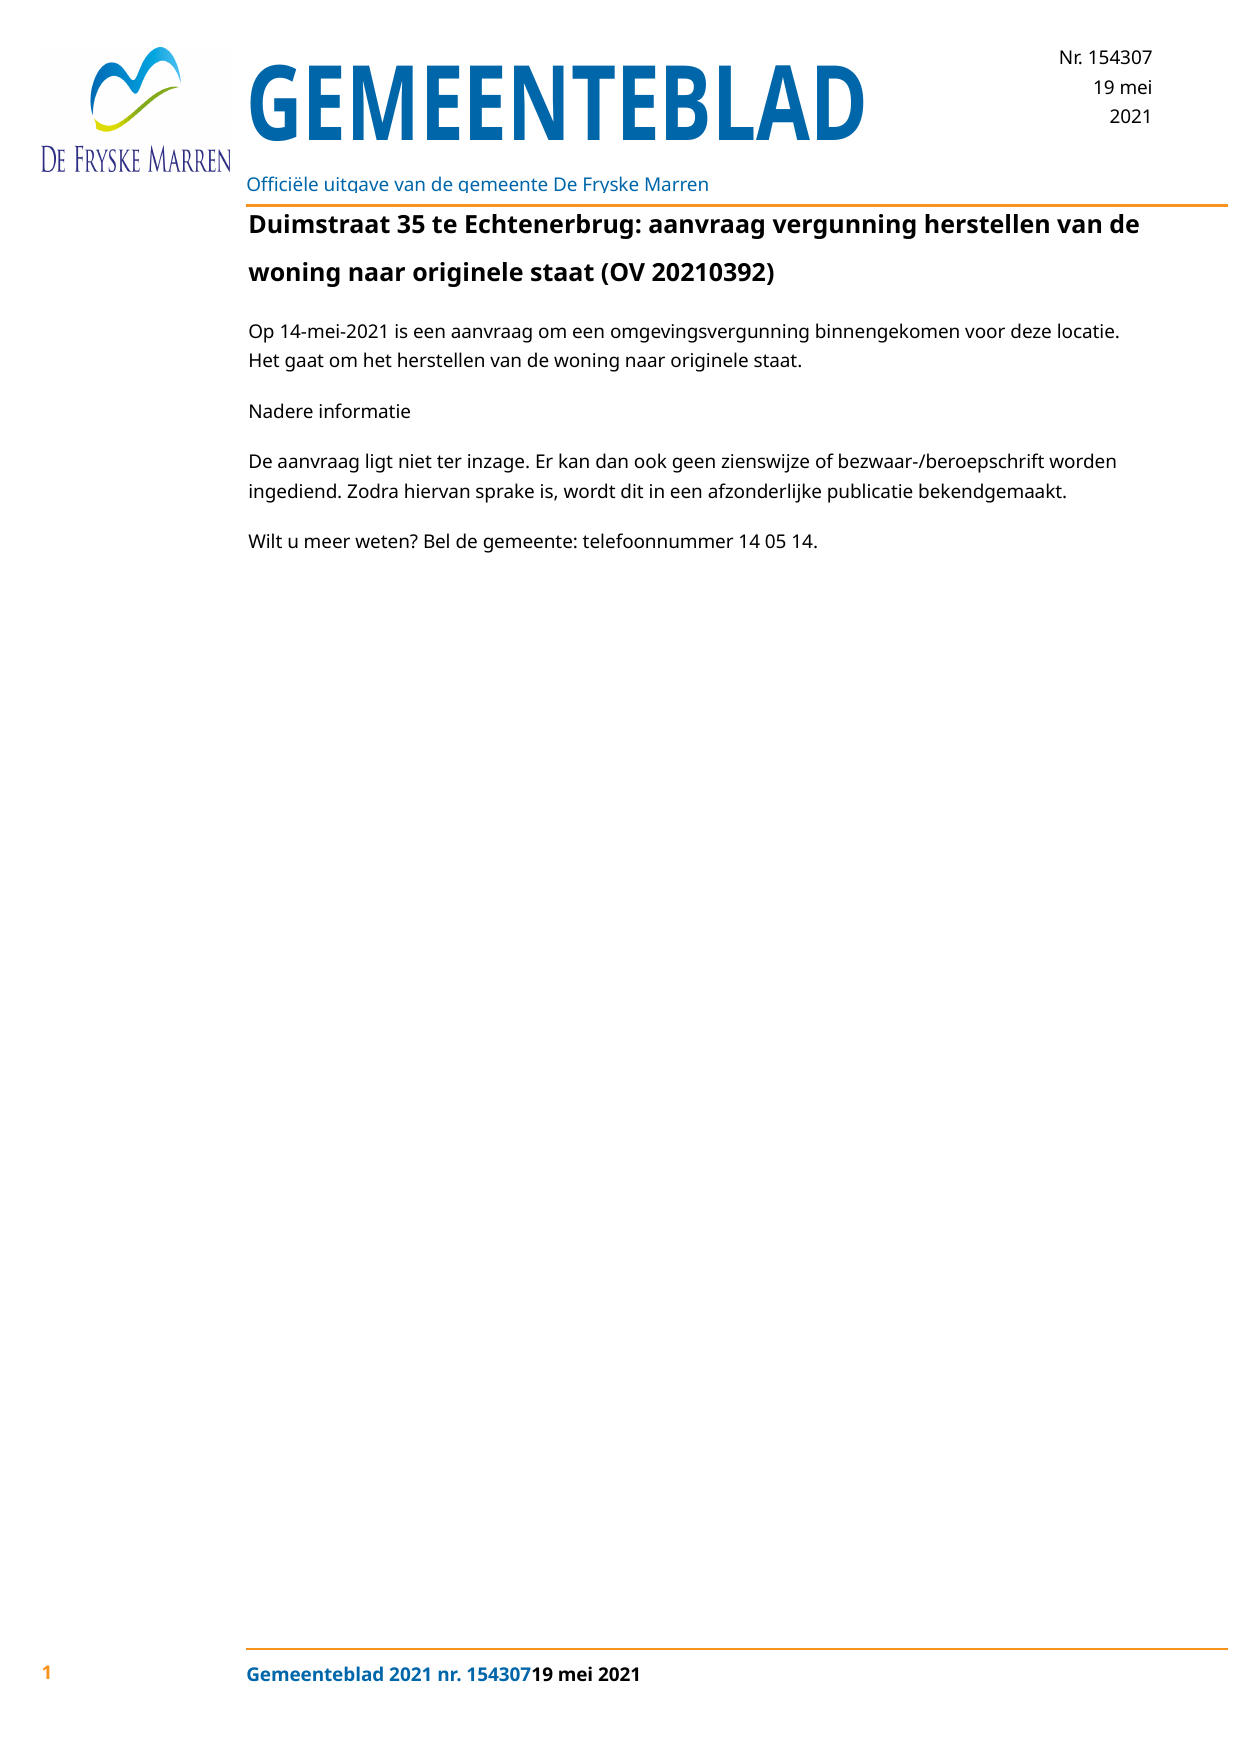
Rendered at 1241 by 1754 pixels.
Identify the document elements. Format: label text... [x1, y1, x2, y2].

text Op 14-mei-2021 is een aanvraag om een omgevingsvergunning binnengekomen voor deze locatie. Het gaat om het herstellen van de woning naar originele staat. [248, 318, 1152, 373]
text Nadere informatie [248, 398, 1152, 424]
picture [41, 47, 231, 172]
text De aanvraag ligt niet ter inzage. Er kan dan ook geen zienswijze of bezwaar-/beroepschrift worden ingediend. Zodra hiervan sprake is, wordt dit in een afzonderlijke publicatie bekendgemaakt. [248, 448, 1152, 504]
text Duimstraat 35 te Echtenerbrug: aanvraag vergunning herstellen van de woning naar originele staat (OV 20210392) [248, 207, 1152, 288]
text Wilt u meer weten? Bel de gemeente: telefoonnummer 14 05 14. [248, 528, 1152, 554]
